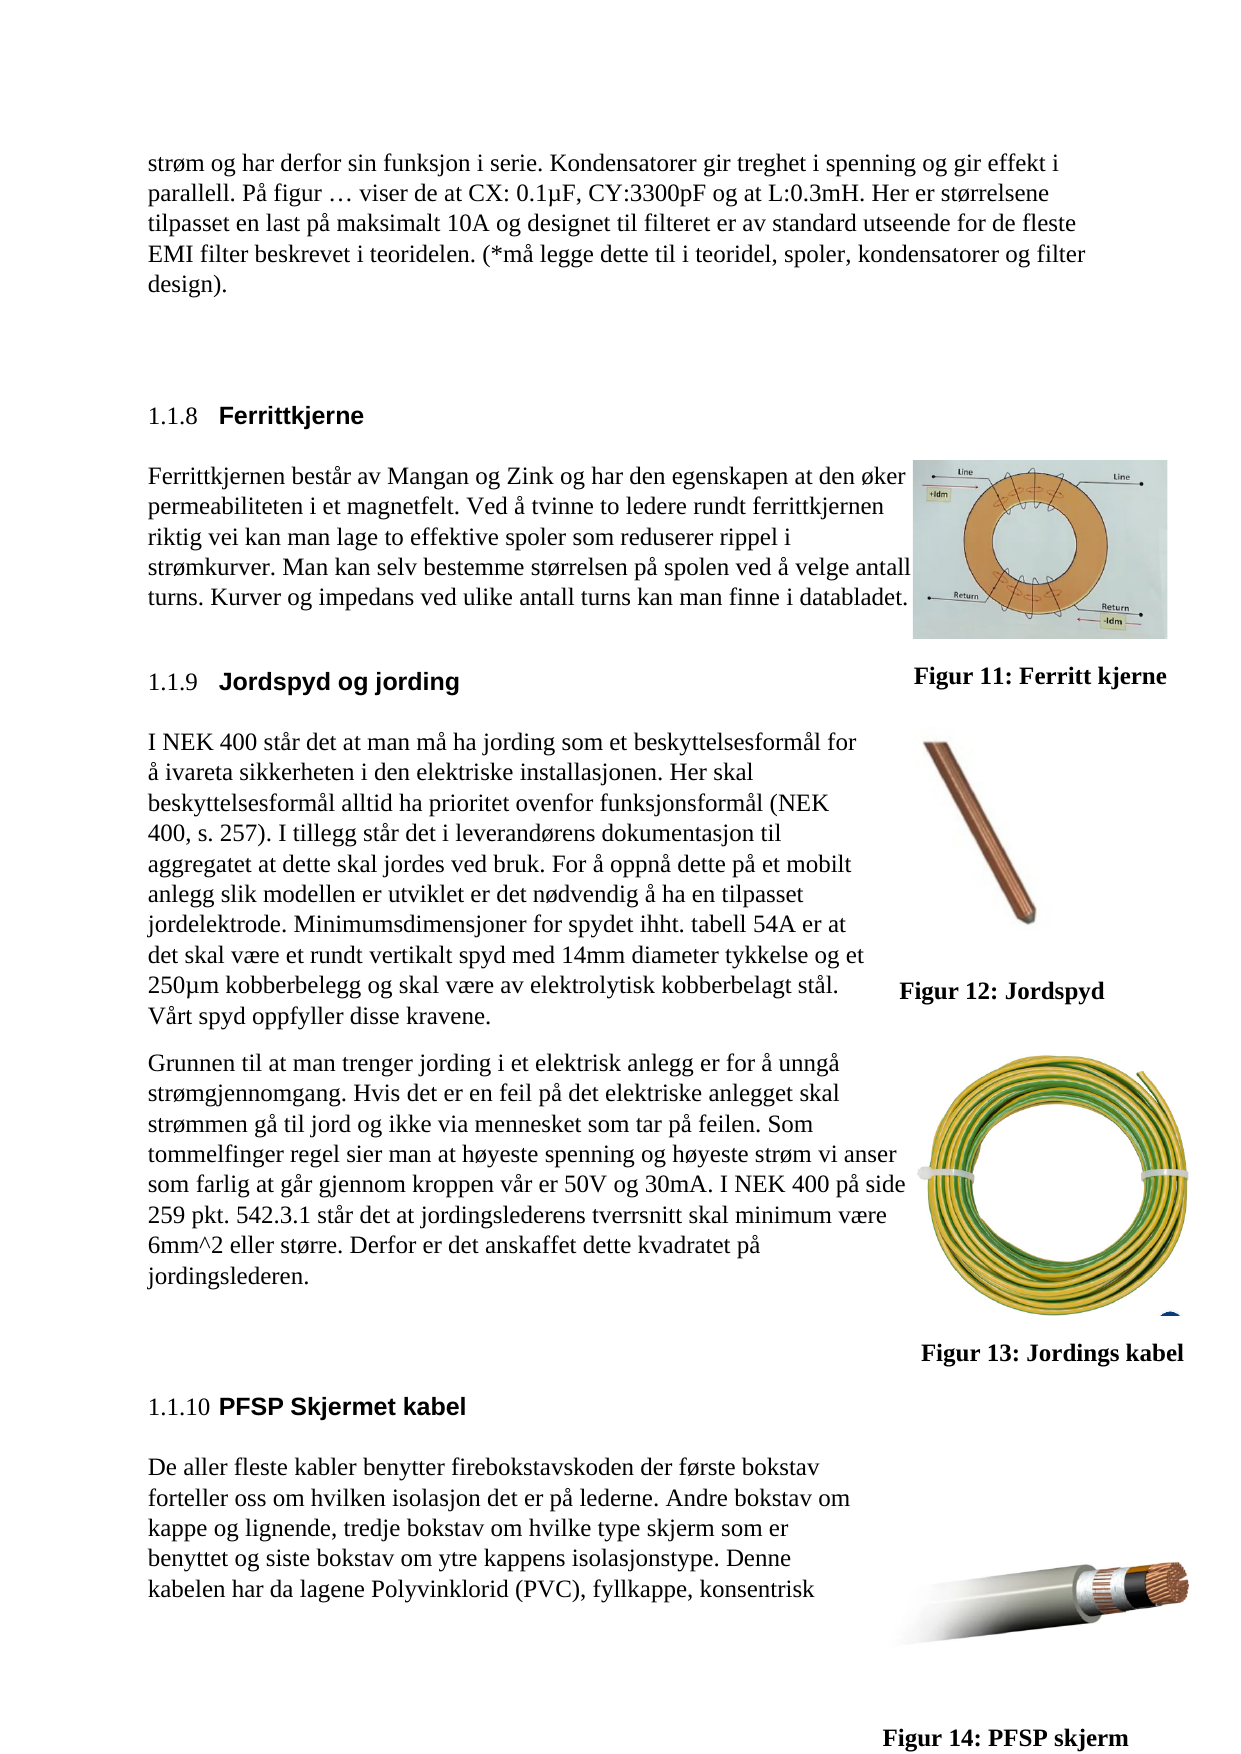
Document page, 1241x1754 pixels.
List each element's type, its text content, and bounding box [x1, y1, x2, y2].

text Figur 12: Jordspyd [867, 976, 1137, 1005]
text Ferrittkjernen består av Mangan og Zink og har den egenskapen at den øker permeabiliteten i et magnetfelt. Ved å tvinne to ledere rundt ferrittkjernen riktig vei kan man lage to effektive spoler som reduserer rippel i strømkurver. Man kan selv bestemme størrelsen på spolen ved å velge antall turns. Kurver og impedans ved ulike antall turns kan man finne i databladet. [148, 461, 912, 611]
text I NEK 400 står det at man må ha jording som et beskyttelsesformål for å ivareta sikkerheten i den elektriske installasjonen. Her skal beskyttelsesformål alltid ha prioritet ovenfor funksjonsformål (NEK 400, s. 257). I tillegg står det i leverandørens dokumentasjon til aggregatet at dette skal jordes ved bruk. For å oppnå dette på et mobilt anlegg slik modellen er utviklet er det nødvendig å ha en tilpasset jordelektrode. Minimumsdimensjoner for spydet ihht. tabell 54A er at det skal være et rundt vertikalt spyd med 14mm diameter tykkelse og et 250µm kobberbelegg og skal være av elektrolytisk kobberbelagt stål. Vårt spyd oppfyller disse kravene. [148, 727, 1137, 1029]
subtitle Ferrittkjerne [148, 401, 1093, 430]
text Figur 13: Jordings kabel [916, 1338, 1188, 1367]
subtitle Jordspyd og jording [148, 667, 1093, 696]
text Figur 14: PFSP skjerm [831, 1723, 1181, 1751]
text Figur 11: Ferritt kjerne [913, 661, 1167, 689]
text De aller fleste kabler benytter firebokstavskoden der første bokstav forteller oss om hvilken isolasjon det er på lederne. Andre bokstav om kappe og lignende, tredje bokstav om hvilke type skjerm som er benyttet og siste bokstav om ytre kappens isolasjonstype. Denne kabelen har da lagene Polyvinklorid (PVC), fyllkappe, konsentrisk [148, 1452, 1093, 1603]
subtitle PFSP Skjermet kabel [148, 1392, 1093, 1421]
text Grunnen til at man trenger jording i et elektrisk anlegg er for å unngå strømgjennomgang. Hvis det er en feil på det elektriske anlegget skal strømmen gå til jord og ikke via mennesket som tar på feilen. Som tommelfinger regel sier man at høyeste spenning og høyeste strøm vi anser som farlig at går gjennom kroppen vår er 50V og 30mA. I NEK 400 på side 259 pkt. 542.3.1 står det at jordingslederens tverrsnitt skal minimum være 6mm^2 eller større. Derfor er det anskaffet dette kvadratet på jordingslederen. [148, 1048, 916, 1289]
text strøm og har derfor sin funksjon i serie. Kondensatorer gir treghet i spenning og gir effekt i parallell. På figur … viser de at CX: 0.1µF, CY:3300pF og at L:0.3mH. Her er størrelsene tilpasset en last på maksimalt 10A og designet til filteret er av standard utseende for de fleste EMI filter beskrevet i teoridelen. (*må legge dette til i teoridel, spoler, kondensatorer og filter design). [148, 148, 1093, 298]
